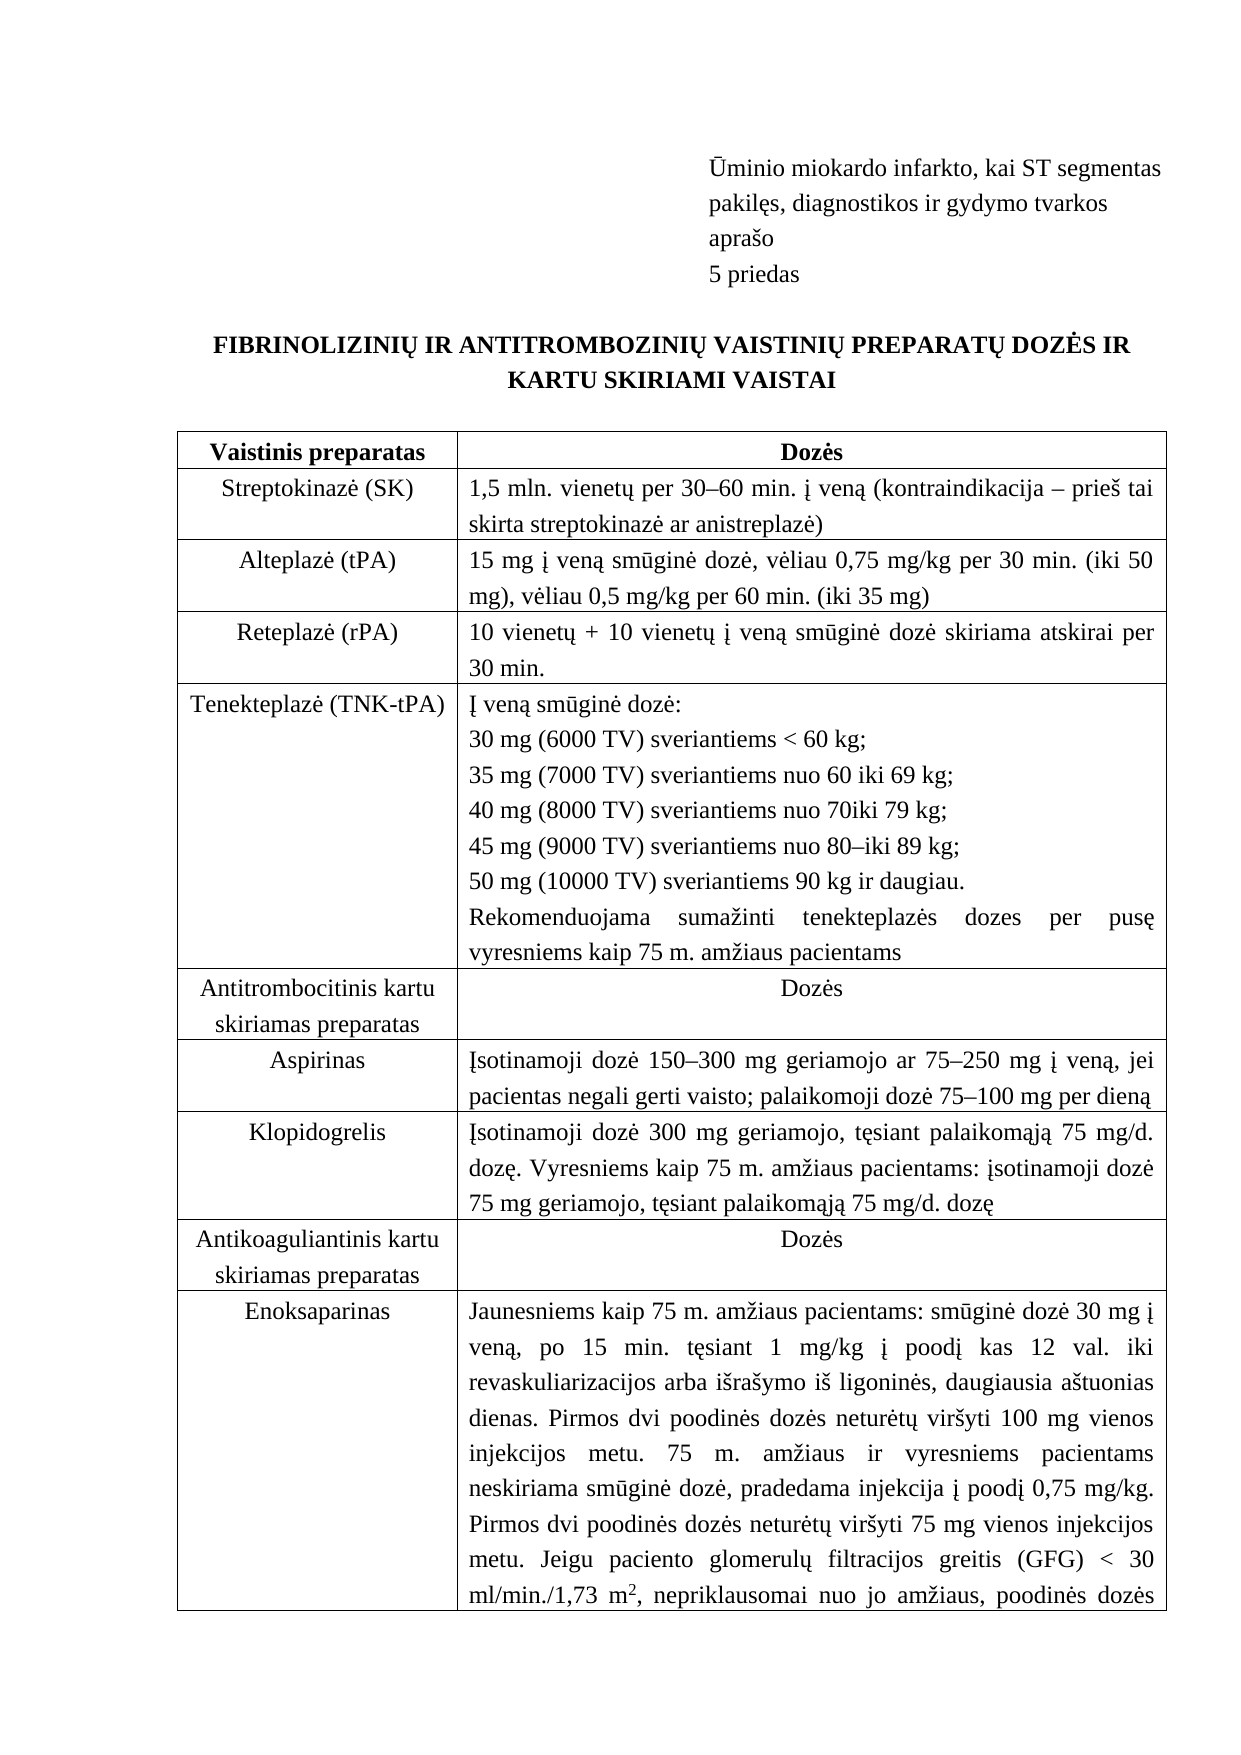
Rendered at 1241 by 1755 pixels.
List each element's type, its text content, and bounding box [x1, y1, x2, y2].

text 5 priedas [709, 254, 1167, 289]
table_cell Klopidogrelis [178, 1112, 457, 1218]
table_cell 10 vienetų + 10 vienetų į veną smūginė dozė skiriama atskirai per 30 min. [458, 612, 1166, 683]
table_cell Tenekteplazė (TNK-tPA) [178, 684, 457, 967]
table_cell Streptokinazė (SK) [178, 469, 457, 539]
table_cell Alteplazė (tPA) [178, 540, 457, 611]
text FIBRINOLIZINIŲ IR ANTITROMBOZINIŲ VAISTINIŲ PREPARATŲ DOZĖS IR KARTU SKIRIAMI VAISTAI [177, 325, 1167, 396]
table_cell Įsotinamoji dozė 300 mg geriamojo, tęsiant palaikomąją 75 mg/d. dozę. Vyresniems kaip 75 m. amžiaus pacientams: įsotinamoji dozė 75 mg geriamojo, tęsiant palaikomąją 75 mg/d. dozę [458, 1112, 1166, 1218]
table_cell Enoksaparinas [178, 1291, 457, 1610]
table_cell Reteplazė (rPA) [178, 612, 457, 683]
table_cell Antitrombocitinis kartu skiriamas preparatas [178, 969, 457, 1039]
text Ūminio miokardo infarkto, kai ST segmentas pakilęs, diagnostikos ir gydymo tvarkos aprašo [709, 148, 1167, 254]
table_header Dozės [458, 432, 1166, 467]
table_cell Antikoaguliantinis kartu skiriamas preparatas [178, 1220, 457, 1290]
table_cell Į veną smūginė dozė: 30 mg (6000 TV) sveriantiems < 60 kg; 35 mg (7000 TV) sveriantiems nuo 60 iki 69 kg; 40 mg (8000 TV) sveriantiems nuo 70iki 79 kg; 45 mg (9000 TV) sveriantiems nuo 80–iki 89 kg; 50 mg (10000 TV) sveriantiems 90 kg ir daugiau. Rekomenduojama sumažinti tenekteplazės dozes per pusę vyresniems kaip 75 m. amžiaus pacientams [458, 684, 1166, 967]
table_header Vaistinis preparatas [178, 432, 457, 467]
table_cell Jaunesniems kaip 75 m. amžiaus pacientams: smūginė dozė 30 mg į veną, po 15 min. tęsiant 1 mg/kg į poodį kas 12 val. iki revaskuliarizacijos arba išrašymo iš ligoninės, daugiausia aštuonias dienas. Pirmos dvi poodinės dozės neturėtų viršyti 100 mg vienos injekcijos metu. 75 m. amžiaus ir vyresniems pacientams neskiriama smūginė dozė, pradedama injekcija į poodį 0,75 mg/kg. Pirmos dvi poodinės dozės neturėtų viršyti 75 mg vienos injekcijos metu. Jeigu paciento glomerulų filtracijos greitis (GFG) < 30 ml/min./1,73 m2, nepriklausomai nuo jo amžiaus, poodinės dozės [458, 1291, 1166, 1610]
table_cell 1,5 mln. vienetų per 30–60 min. į veną (kontraindikacija – prieš tai skirta streptokinazė ar anistreplazė) [458, 469, 1166, 539]
table_cell Aspirinas [178, 1040, 457, 1111]
table_cell Dozės [458, 1220, 1166, 1290]
table_cell Dozės [458, 969, 1166, 1039]
table_cell Įsotinamoji dozė 150–300 mg geriamojo ar 75–250 mg į veną, jei pacientas negali gerti vaisto; palaikomoji dozė 75–100 mg per dieną [458, 1040, 1166, 1111]
table_cell 15 mg į veną smūginė dozė, vėliau 0,75 mg/kg per 30 min. (iki 50 mg), vėliau 0,5 mg/kg per 60 min. (iki 35 mg) [458, 540, 1166, 611]
